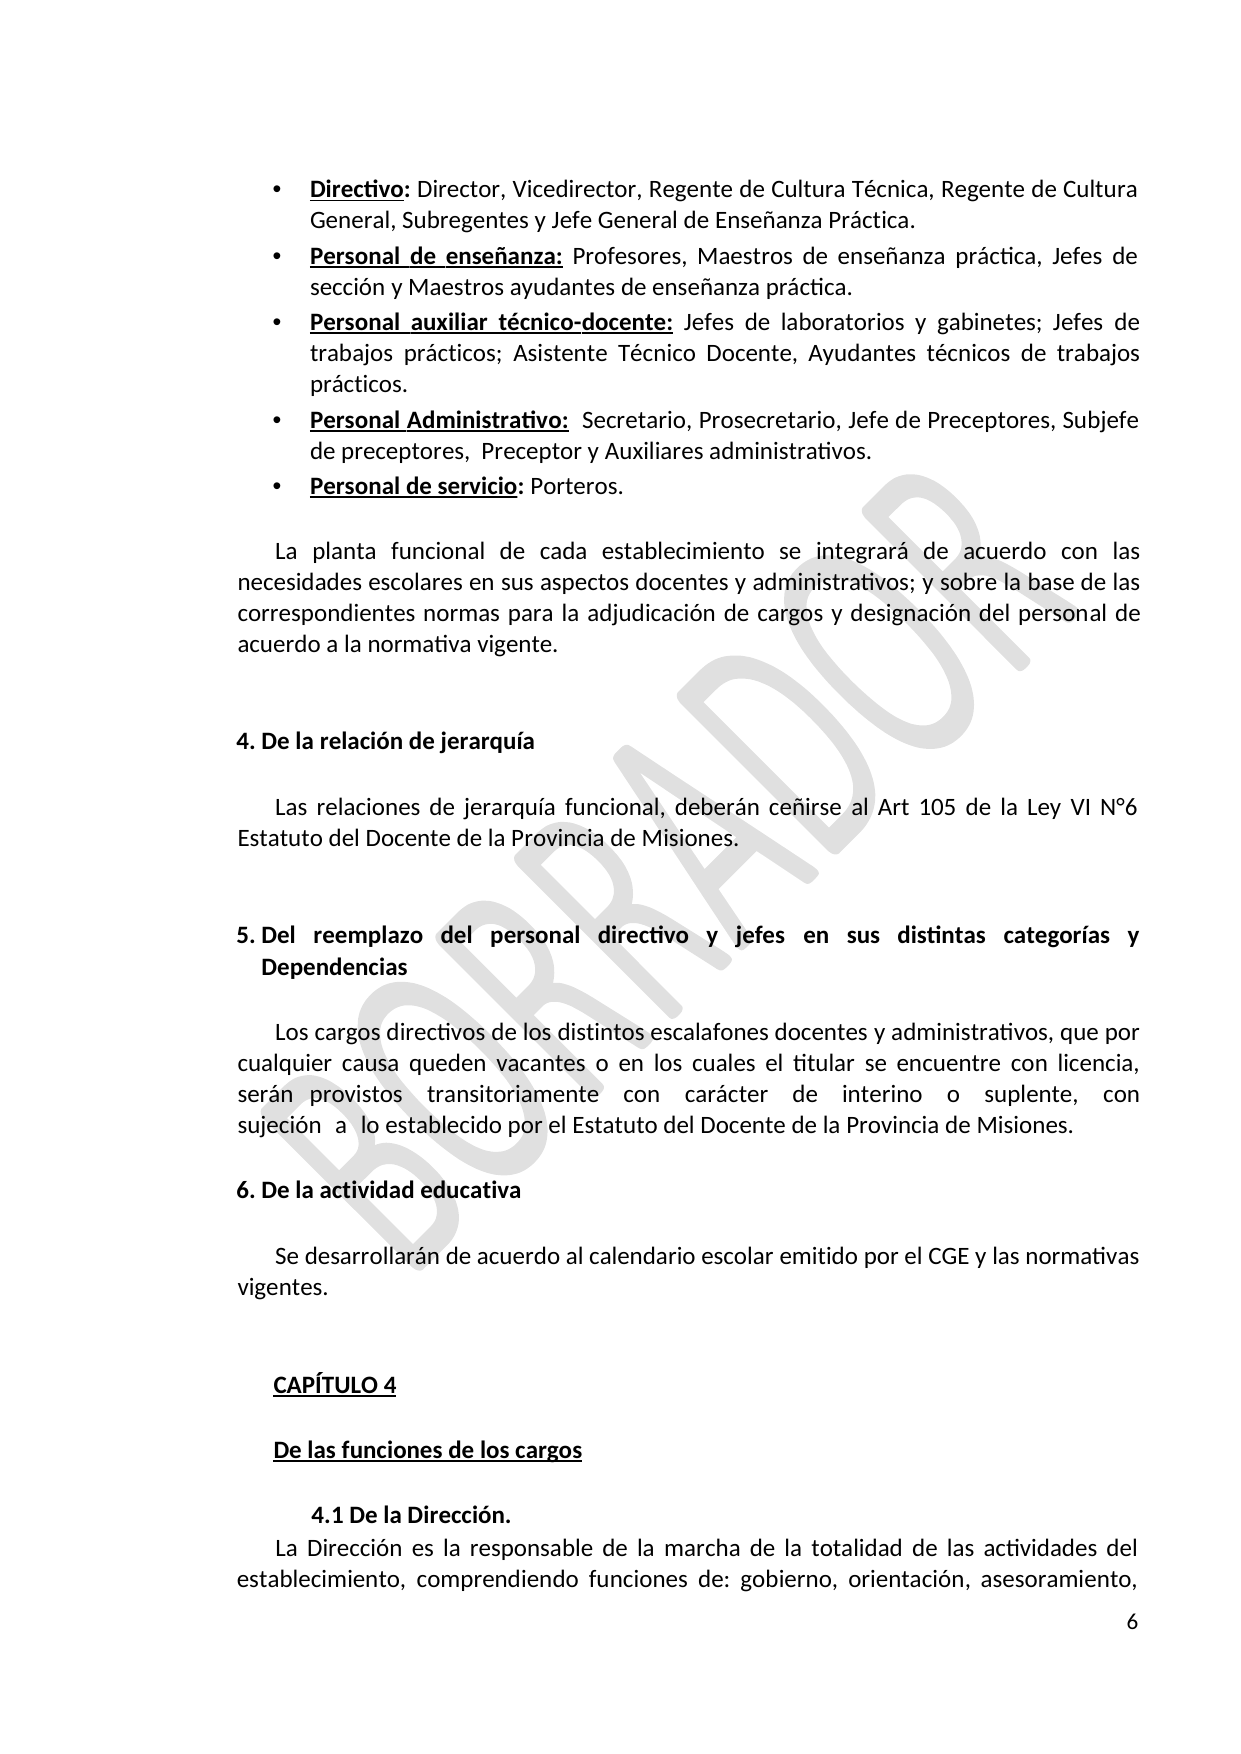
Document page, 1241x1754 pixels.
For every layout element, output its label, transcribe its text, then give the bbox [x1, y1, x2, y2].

text • Directivo: Director, Vicedirector, Regente de Cultura Técnica, Regente de Cultura General, Subregentes y Jefe General de Enseñanza Práctica. [272, 174, 1143, 235]
text [728, 725, 841, 756]
text • Personal Administrativo: Secretario, Prosecretario, Jefe de Preceptores, Subjefe de preceptores, Preceptor y Auxiliares administrativos. [272, 404, 1143, 466]
text La planta funcional de cada establecimiento se integrará de acuerdo con las necesidades escolares en sus aspectos docentes y administrativos; y sobre la base de las correspondientes normas para la adjudicación de cargos y designación del personal de acuerdo a la normativa vigente. [807, 580, 936, 659]
text La planta funcional de cada establecimiento se integrará de acuerdo con las necesidades escolares en sus aspectos docentes y administrativos; y sobre la base de las correspondientes normas para la adjudicación de cargos y designación del personal de acuerdo a la normativa vigente. [961, 535, 1141, 659]
text • Personal de servicio: Porteros. [272, 470, 1154, 501]
text 6. De la actividad educativa [359, 1174, 435, 1205]
text 5. Del reemplazo del personal directivo y jefes en sus distintas categorías y Dependencias [526, 919, 631, 981]
text 5. Del reemplazo del personal directivo y jefes en sus distintas categorías y Dependencias [236, 919, 474, 981]
text Los cargos directivos de los distintos escalafones docentes y administrativos, que por cualquier causa queden vacantes o en los cuales el titular se encuentre con licencia, serán provistos transitoriamente con carácter de interino o suplente, con sujeción a lo establecido por el Estatuto del Docente de la Provincia de Misiones. [381, 1016, 524, 1140]
text Las relaciones de jerarquía funcional, deberán ceñirse al Art 105 de la Ley VI N°6 Estatuto del Docente de la Provincia de Misiones. [841, 791, 1143, 853]
text 4. De la relación de jerarquía [236, 725, 732, 756]
text • Personal auxiliar técnico-docente: Jefes de laboratorios y gabinetes; Jefes de trabajos prácticos; Asistente Técnico Docente, Ayudantes técnicos de trabajos prácticos. [272, 306, 1140, 399]
text CAPÍTULO 4 [273, 1369, 1154, 1400]
text La Dirección es la responsable de la marcha de la totalidad de las actividades del establecimiento, comprendiendo funciones de: gobierno, orientación, asesoramiento, [232, 1532, 1137, 1594]
text • Personal de enseñanza: Profesores, Maestros de enseñanza práctica, Jefes de sección y Maestros ayudantes de enseñanza práctica. [272, 240, 1143, 302]
text Las relaciones de jerarquía funcional, deberán ceñirse al Art 105 de la Ley VI N°6 Estatuto del Docente de la Provincia de Misiones. [237, 791, 673, 853]
text 4.1 De la Dirección. [311, 1499, 1154, 1530]
text Los cargos directivos de los distintos escalafones docentes y administrativos, que por cualquier causa queden vacantes o en los cuales el titular se encuentre con licencia, serán provistos transitoriamente con carácter de interino o suplente, con sujeción a lo establecido por el Estatuto del Docente de la Provincia de Misiones. [472, 1016, 1140, 1140]
text 6 [1126, 1607, 1154, 1635]
text 5. Del reemplazo del personal directivo y jefes en sus distintas categorías y Dependencias [463, 924, 535, 981]
text 6. De la actividad educativa [236, 1174, 348, 1205]
text Los cargos directivos de los distintos escalafones docentes y administrativos, que por cualquier causa queden vacantes o en los cuales el titular se encuentre con licencia, serán provistos transitoriamente con carácter de interino o suplente, con sujeción a lo establecido por el Estatuto del Docente de la Provincia de Misiones. [237, 1016, 432, 1140]
text [843, 725, 1154, 756]
text 5. Del reemplazo del personal directivo y jefes en sus distintas categorías y Dependencias [619, 919, 1145, 981]
text 6. De la actividad educativa [440, 1174, 1154, 1205]
text Se desarrollarán de acuerdo al calendario escolar emitido por el CGE y las normativas vigentes. [237, 1240, 1143, 1302]
text La planta funcional de cada establecimiento se integrará de acuerdo con las necesidades escolares en sus aspectos docentes y administrativos; y sobre la base de las correspondientes normas para la adjudicación de cargos y designación del personal de acuerdo a la normativa vigente. [237, 535, 1004, 659]
text Las relaciones de jerarquía funcional, deberán ceñirse al Art 105 de la Ley VI N°6 Estatuto del Docente de la Provincia de Misiones. [653, 791, 730, 853]
text De las funciones de los cargos [273, 1434, 1154, 1465]
text Las relaciones de jerarquía funcional, deberán ceñirse al Art 105 de la Ley VI N°6 Estatuto del Docente de la Provincia de Misiones. [701, 791, 829, 853]
